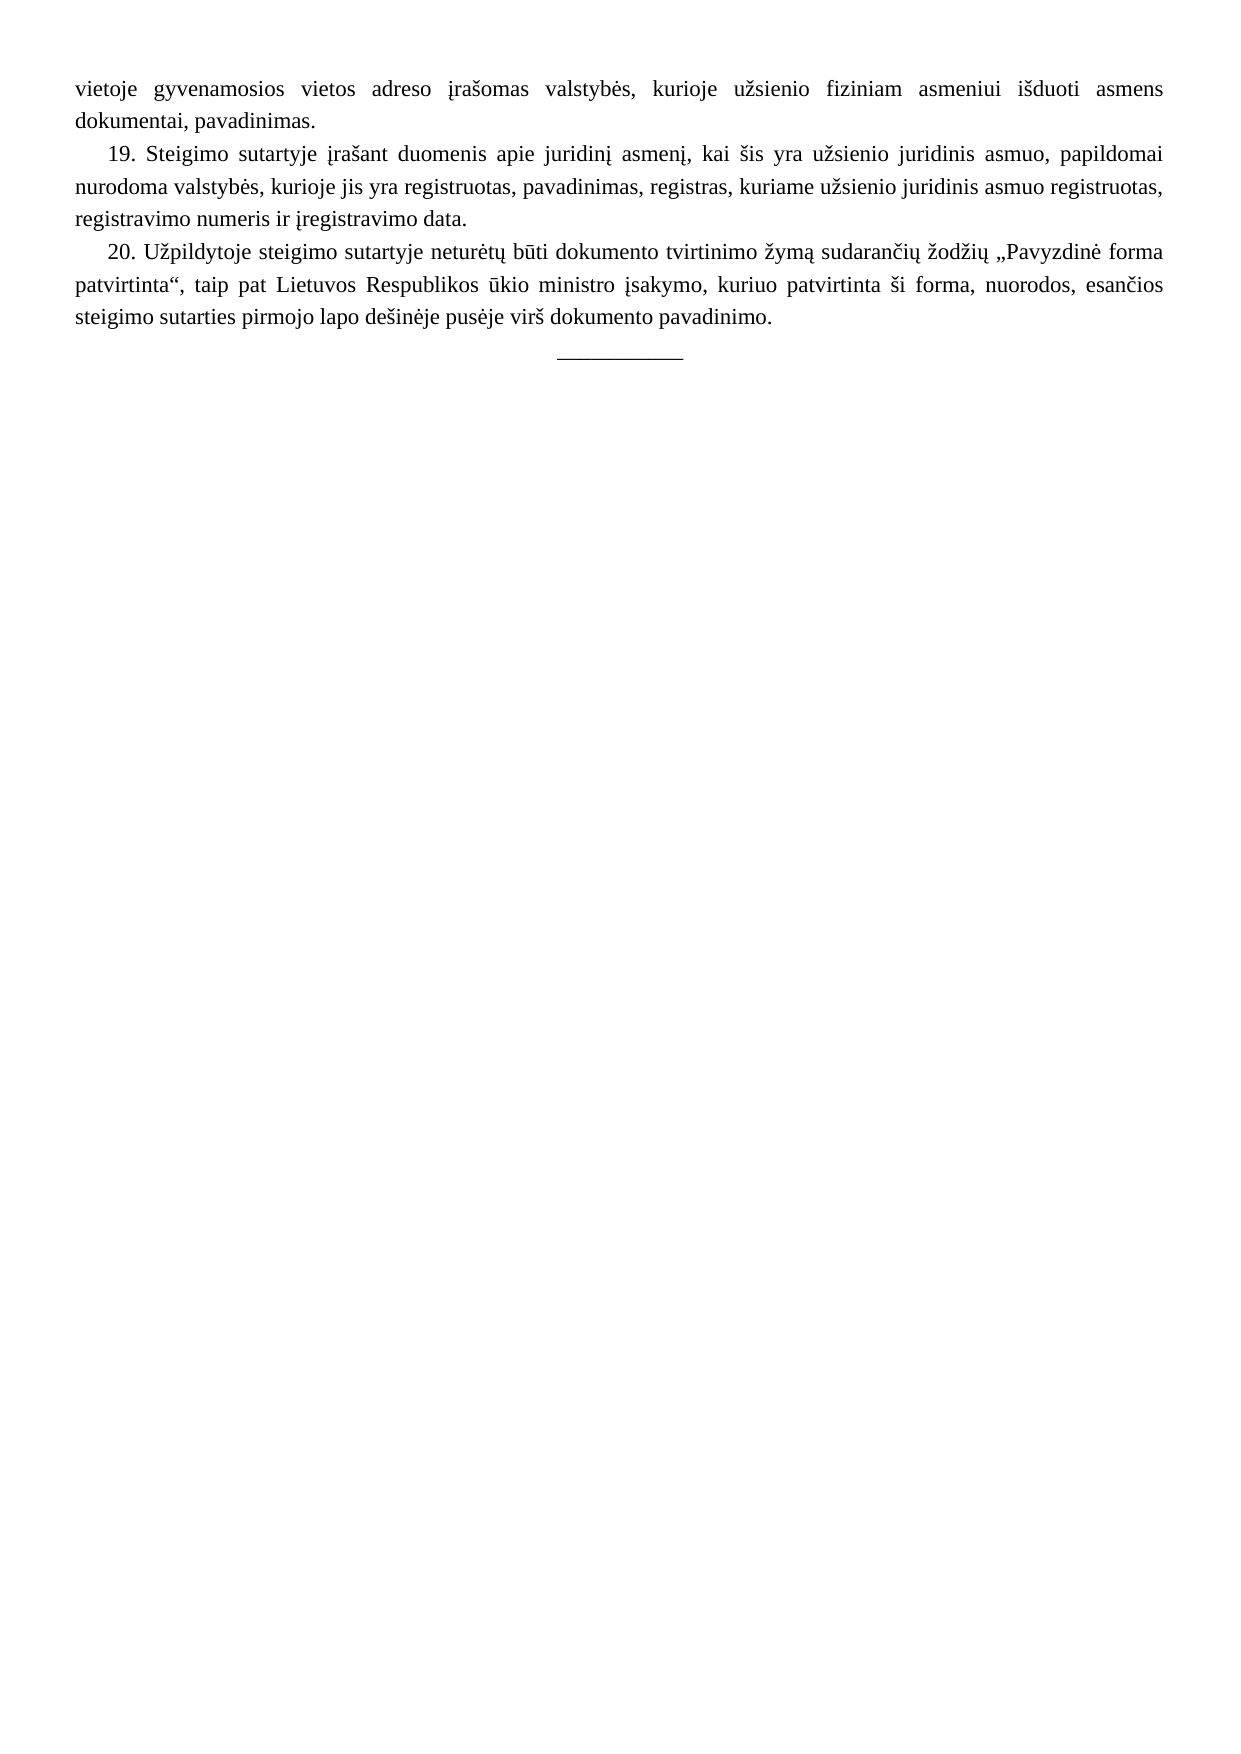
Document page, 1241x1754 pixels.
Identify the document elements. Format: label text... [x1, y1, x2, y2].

text 20. Užpildytoje steigimo sutartyje neturėtų būti dokumento tvirtinimo žymą sudarančių žodžių „Pavyzdinė forma patvirtinta“, taip pat Lietuvos Respublikos ūkio ministro įsakymo, kuriuo patvirtinta ši forma, nuorodos, esančios steigimo sutarties pirmojo lapo dešinėje pusėje virš dokumento pavadinimo. [75, 238, 1165, 329]
text 19. Steigimo sutartyje įrašant duomenis apie juridinį asmenį, kai šis yra užsienio juridinis asmuo, papildomai nurodoma valstybės, kurioje jis yra registruotas, pavadinimas, registras, kuriame užsienio juridinis asmuo registruotas, registravimo numeris ir įregistravimo data. [75, 140, 1165, 232]
text vietoje gyvenamosios vietos adreso įrašomas valstybės, kurioje užsienio fiziniam asmeniui išduoti asmens dokumentai, pavadinimas. [75, 75, 1165, 134]
text ___________ [75, 336, 1165, 362]
